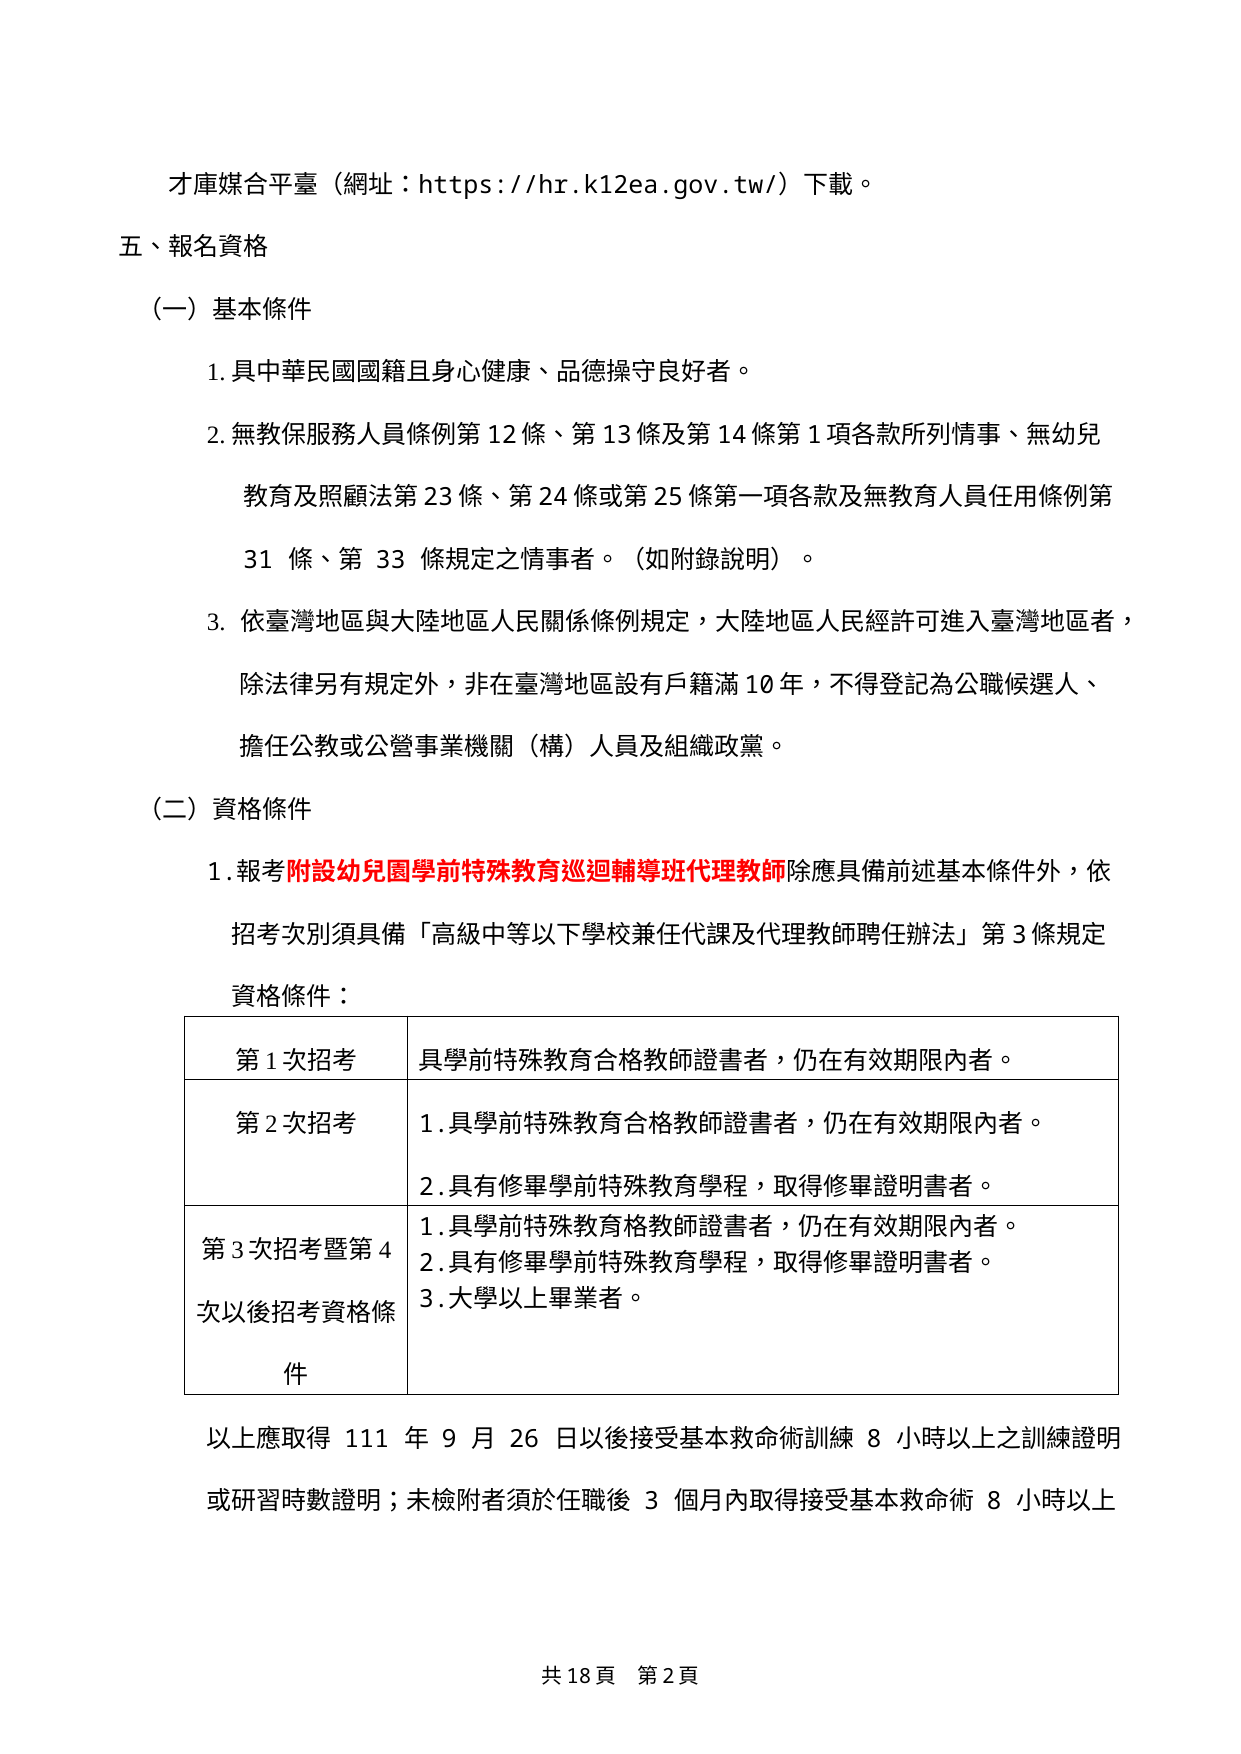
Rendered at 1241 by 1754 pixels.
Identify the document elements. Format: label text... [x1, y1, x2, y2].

table_cell 1.具學前特殊教育合格教師證書者，仍在有效期限內者。 2.具有修畢學前特殊教育學程，取得修畢證明書者。 [408, 1080, 1118, 1205]
text 1. 具中華民國國籍且身心健康、品德操守良好者。 [207, 328, 1122, 391]
text 2. 無教保服務人員條例第12條、第13條及第14條第1項各款所列情事、無幼兒教育及照顧法第23條、第24條或第25條第一項各款及無教育人員任用條例第 31 條、第 33 條規定之情事者。（如附錄說明）。 [207, 391, 1122, 578]
text （一）基本條件 [118, 266, 1122, 328]
table_header 具學前特殊教育合格教師證書者，仍在有效期限內者。 [408, 1017, 1118, 1079]
text 才庫媒合平臺（網址：https://hr.k12ea.gov.tw/）下載。 [118, 141, 1137, 203]
table_header 第1次招考 [185, 1017, 407, 1079]
text （二）資格條件 [118, 766, 1122, 828]
table_cell 第2次招考 [185, 1080, 407, 1205]
text 3. 依臺灣地區與大陸地區人民關係條例規定，大陸地區人民經許可進入臺灣地區者，除法律另有規定外，非在臺灣地區設有戶籍滿10年，不得登記為公職候選人、擔任公教或公營事業機關（構）人員及組織政黨。 [207, 578, 1122, 766]
text 1.報考附設幼兒園學前特殊教育巡迴輔導班代理教師除應具備前述基本條件外，依招考次別須具備「高級中等以下學校兼任代課及代理教師聘任辦法」第3條規定資格條件： [207, 828, 1122, 1016]
text 以上應取得 111 年 9 月 26 日以後接受基本救命術訓練 8 小時以上之訓練證明或研習時數證明；未檢附者須於任職後 3 個月內取得接受基本救命術 8 小時以上 [206, 1395, 1122, 1520]
table_cell 1.具學前特殊教育格教師證書者，仍在有效期限內者。 2.具有修畢學前特殊教育學程，取得修畢證明書者。 3.大學以上畢業者。 [408, 1206, 1118, 1394]
table_cell 第3次招考暨第4次以後招考資格條件 [185, 1206, 407, 1394]
text 五、報名資格 [118, 203, 1122, 266]
